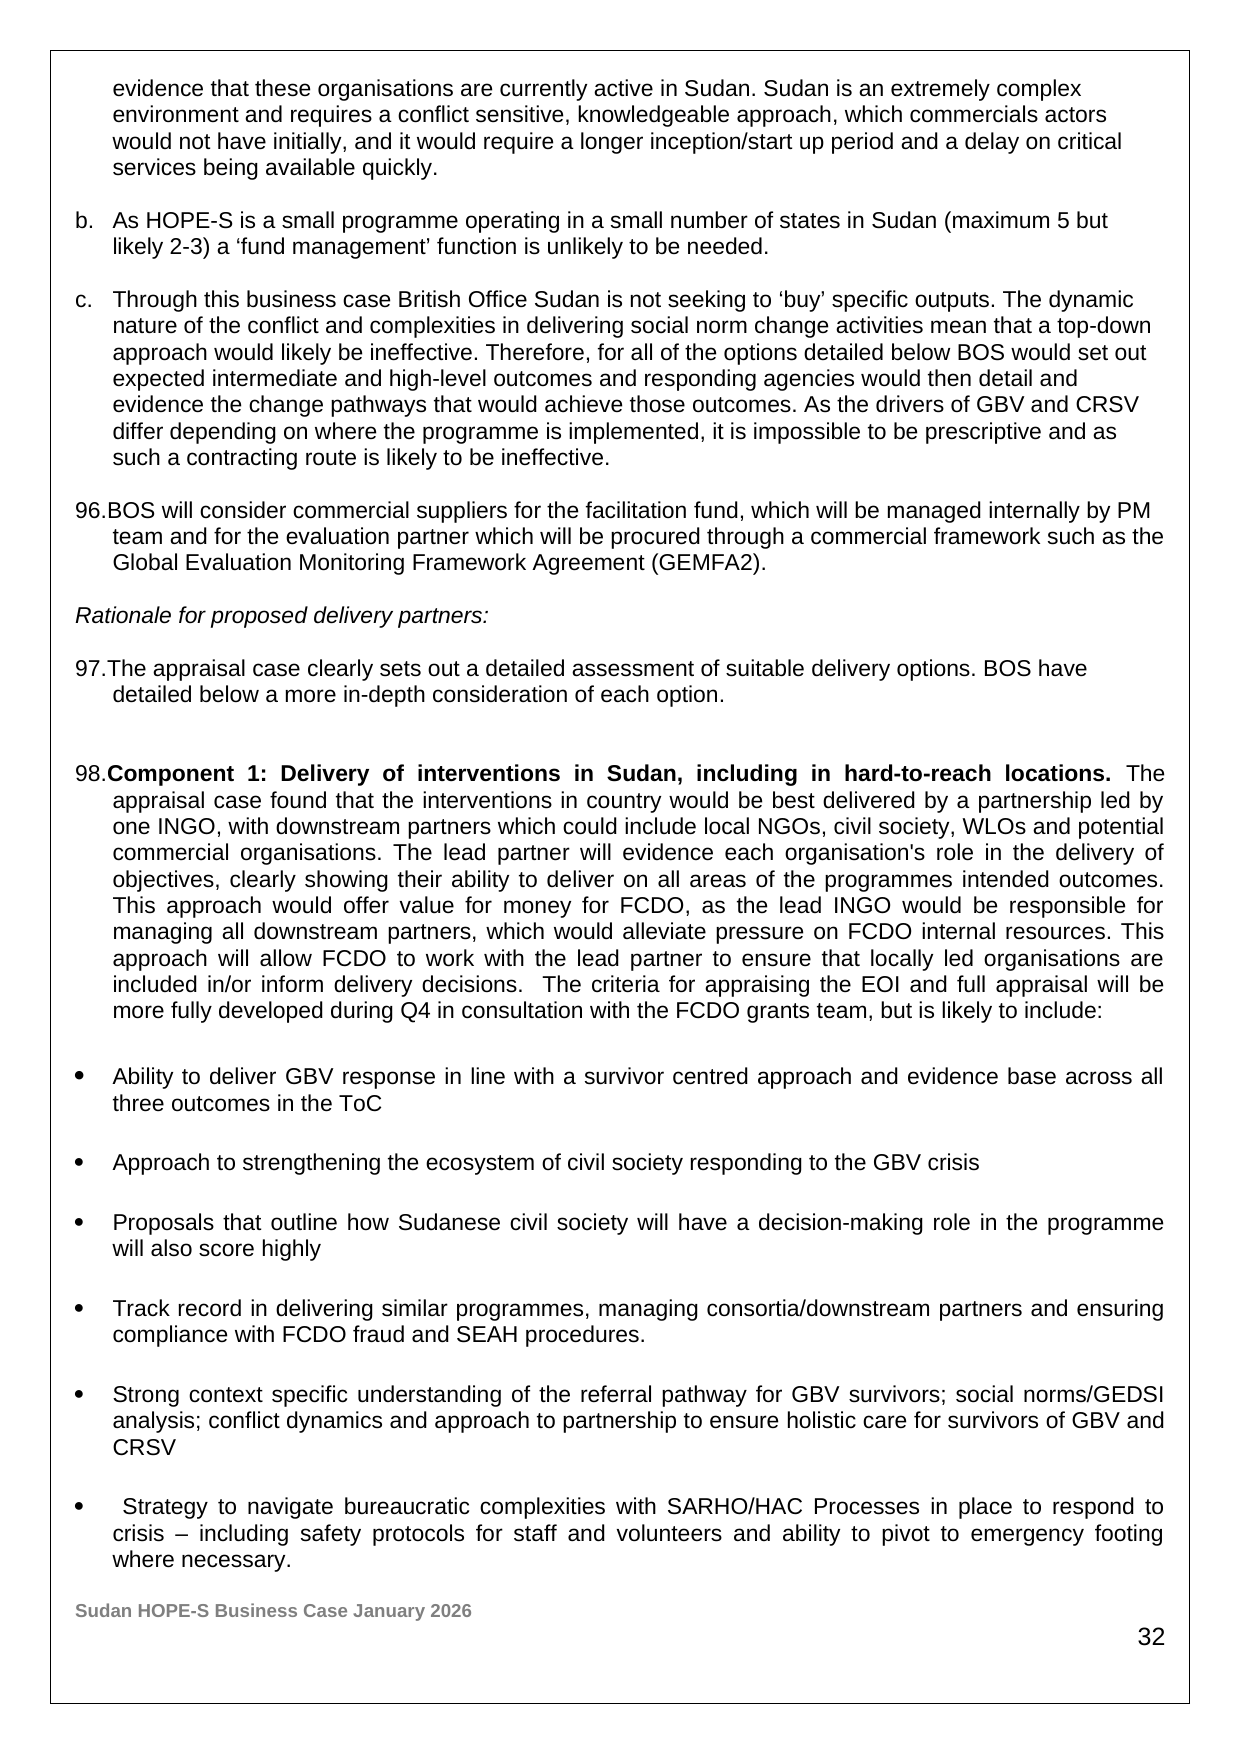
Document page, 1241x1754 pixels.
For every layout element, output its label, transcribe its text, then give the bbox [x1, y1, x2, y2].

list BOS will consider commercial suppliers for the facilitation fund, which will be managed internally by PM team and for the evaluation partner which will be procured through a commercial framework such as the Global Evaluation Monitoring Framework Agreement (GEMFA2). [75, 497, 1165, 576]
list Approach to strengthening the ecosystem of civil society responding to the GBV crisis [75, 1149, 1165, 1176]
list Ability to deliver GBV response in line with a survivor centred approach and evidence base across all three outcomes in the ToC [75, 1063, 1165, 1116]
list Proposals that outline how Sudanese civil society will have a decision-making role in the programme will also score highly [75, 1209, 1165, 1262]
list Strong context specific understanding of the referral pathway for GBV survivors; social norms/GEDSI analysis; conflict dynamics and approach to partnership to ensure holistic care for survivors of GBV and CRSV [75, 1381, 1165, 1460]
list Through this business case British Office Sudan is not seeking to ‘buy’ specific outputs. The dynamic nature of the conflict and complexities in delivering social norm change activities mean that a top-down approach would likely be ineffective. Therefore, for all of the options detailed below BOS would set out expected intermediate and high-level outcomes and responding agencies would then detail and evidence the change pathways that would achieve those outcomes. As the drivers of GBV and CRSV differ depending on where the programme is implemented, it is impossible to be prescriptive and as such a contracting route is likely to be ineffective. [75, 286, 1165, 470]
list As HOPE-S is a small programme operating in a small number of states in Sudan (maximum 5 but likely 2-3) a ‘fund management’ function is unlikely to be needed. [75, 207, 1165, 259]
list The appraisal case clearly sets out a detailed assessment of suitable delivery options. BOS have detailed below a more in-depth consideration of each option. [75, 655, 1165, 707]
list Component 1: Delivery of interventions in Sudan, including in hard-to-reach locations. The appraisal case found that the interventions in country would be best delivered by a partnership led by one INGO, with downstream partners which could include local NGOs, civil society, WLOs and potential commercial organisations. The lead partner will evidence each organisation's role in the delivery of objectives, clearly showing their ability to deliver on all areas of the programmes intended outcomes. This approach would offer value for money for FCDO, as the lead INGO would be responsible for managing all downstream partners, which would alleviate pressure on FCDO internal resources. This approach will allow FCDO to work with the lead partner to ensure that locally led organisations are included in/or inform delivery decisions. The criteria for appraising the EOI and full appraisal will be more fully developed during Q4 in consultation with the FCDO grants team, but is likely to include: [75, 760, 1165, 1024]
text Rationale for proposed delivery partners: [75, 602, 1165, 628]
list Track record in delivering similar programmes, managing consortia/downstream partners and ensuring compliance with FCDO fraud and SEAH procedures. [75, 1295, 1165, 1348]
list evidence that these organisations are currently active in Sudan. Sudan is an extremely complex environment and requires a conflict sensitive, knowledgeable approach, which commercials actors would not have initially, and it would require a longer inception/start up period and a delay on critical services being available quickly. [75, 75, 1165, 180]
list Strategy to navigate bureaucratic complexities with SARHO/HAC Processes in place to respond to crisis – including safety protocols for staff and volunteers and ability to pivot to emergency footing where necessary. [75, 1493, 1165, 1572]
